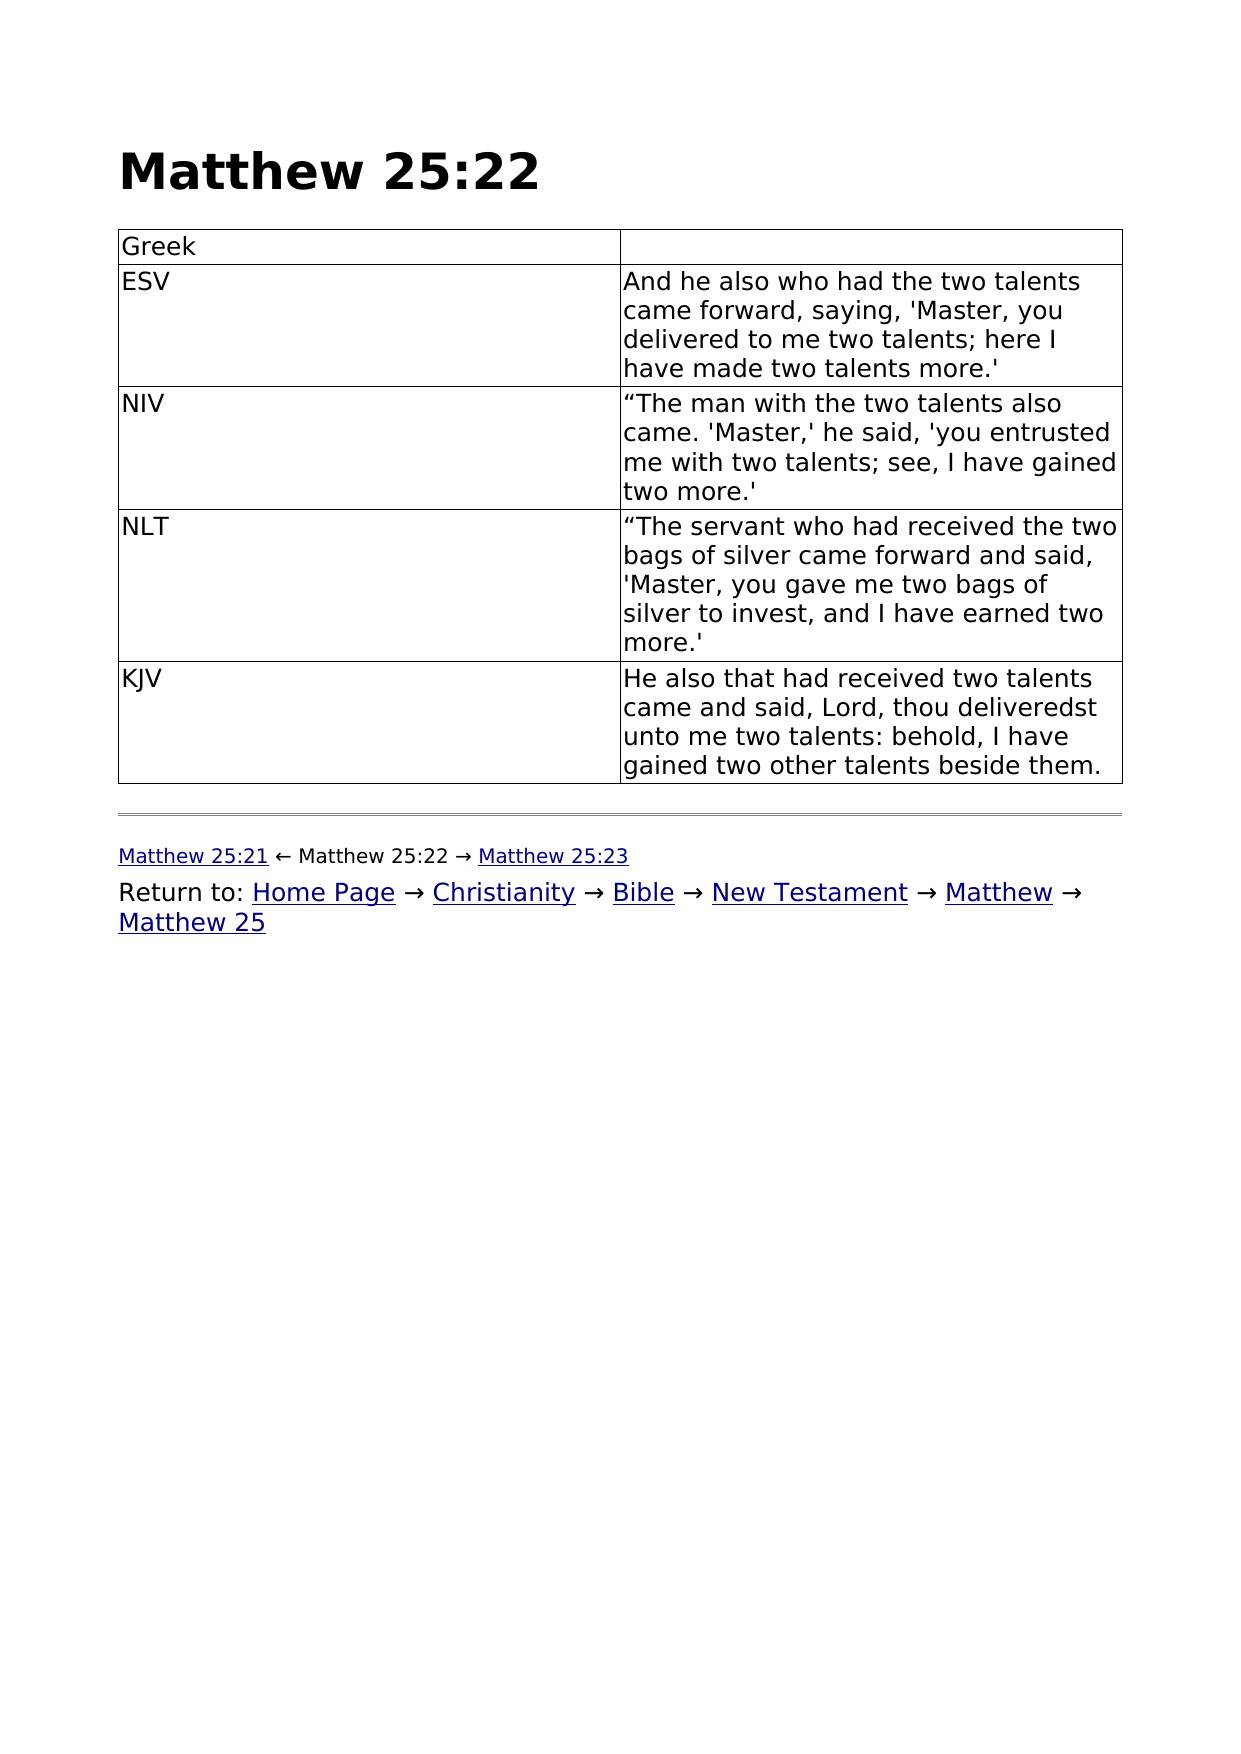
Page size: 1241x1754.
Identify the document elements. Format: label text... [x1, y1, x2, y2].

table_cell He also that had received two talents came and said, Lord, thou deliveredst unto me two talents: behold, I have gained two other talents beside them. [621, 662, 1122, 783]
table_cell NLT [119, 510, 620, 661]
table_header Greek [119, 230, 620, 264]
table_cell “The man with the two talents also came. 'Master,' he said, 'you entrusted me with two talents; see, I have gained two more.' [621, 387, 1122, 509]
text Return to: Home Page → Christianity → Bible → New Testament → Matthew → Matthew 25 [118, 879, 1122, 937]
subtitle Matthew 25:22 [118, 143, 1122, 201]
table_cell ESV [119, 265, 620, 386]
table_cell And he also who had the two talents came forward, saying, 'Master, you delivered to me two talents; here I have made two talents more.' [621, 265, 1122, 386]
table_cell KJV [119, 662, 620, 783]
table_cell “The servant who had received the two bags of silver came forward and said, 'Master, you gave me two bags of silver to invest, and I have earned two more.' [621, 510, 1122, 661]
table_cell NIV [119, 387, 620, 509]
table_header [621, 230, 1122, 264]
text Matthew 25:21 ← Matthew 25:22 → Matthew 25:23 [118, 844, 1122, 879]
